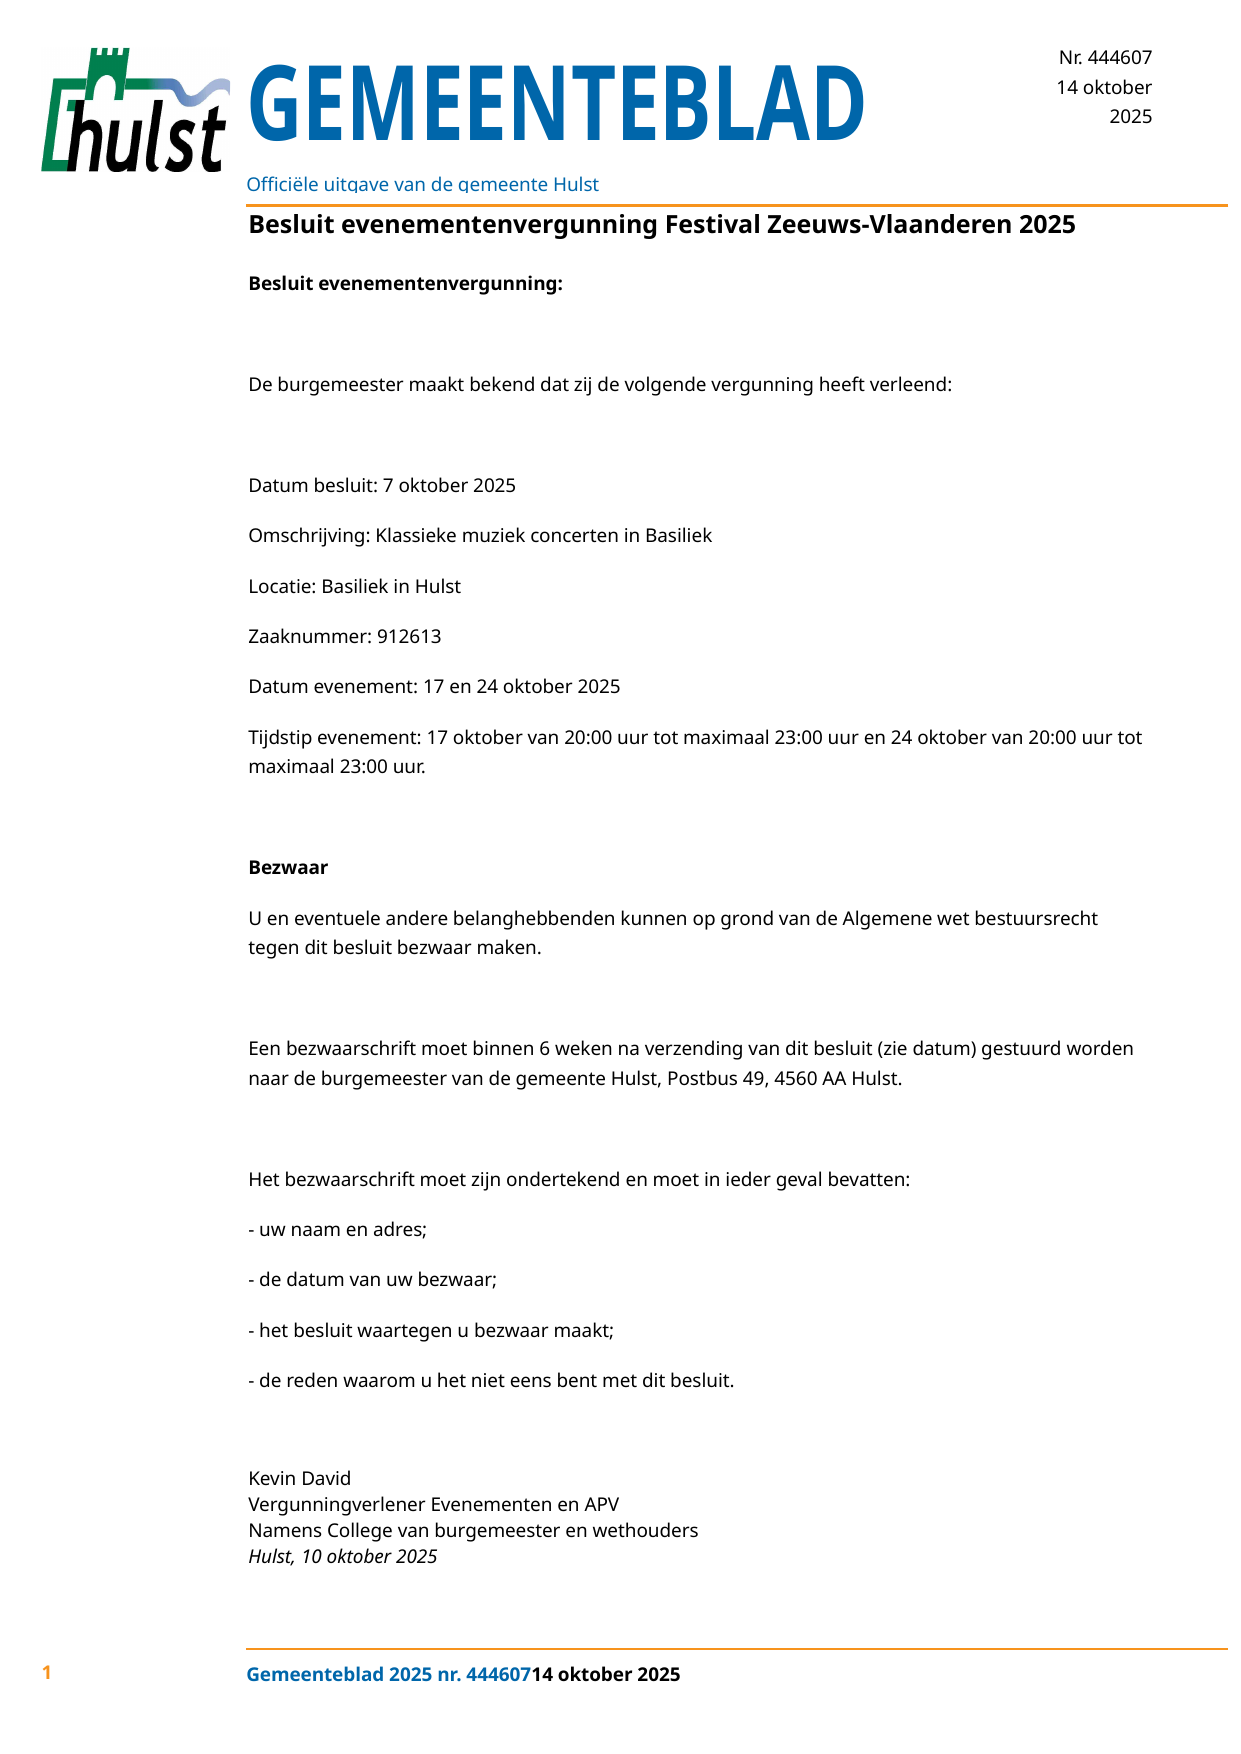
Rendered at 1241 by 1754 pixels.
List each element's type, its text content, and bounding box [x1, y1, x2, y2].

text Het bezwaarschrift moet zijn ondertekend en moet in ieder geval bevatten: [248, 1166, 1152, 1191]
text - het besluit waartegen u bezwaar maakt; [248, 1317, 1152, 1343]
text Namens College van burgemeester en wethouders [248, 1517, 1152, 1543]
text Een bezwaarschrift moet binnen 6 weken na verzending van dit besluit (zie datum) gestuurd worden naar de burgemeester van de gemeente Hulst, Postbus 49, 4560 AA Hulst. [248, 1035, 1152, 1091]
picture [41, 47, 231, 172]
text - de reden waarom u het niet eens bent met dit besluit. [248, 1367, 1152, 1393]
text Bezwaar [248, 854, 1152, 880]
text U en eventuele andere belanghebbenden kunnen op grond van de Algemene wet bestuursrecht tegen dit besluit bezwaar maken. [248, 905, 1152, 960]
text De burgemeester maakt bekend dat zij de volgende vergunning heeft verleend: [248, 371, 1152, 397]
text - uw naam en adres; [248, 1216, 1152, 1242]
text Omschrijving: Klassieke muziek concerten in Basiliek [248, 522, 1152, 548]
text Hulst, 10 oktober 2025 [248, 1543, 1152, 1568]
text - de datum van uw bezwaar; [248, 1267, 1152, 1292]
text Datum evenement: 17 en 24 oktober 2025 [248, 674, 1152, 699]
text Besluit evenementenvergunning Festival Zeeuws-Vlaanderen 2025 [248, 207, 1152, 241]
text Zaaknummer: 912613 [248, 623, 1152, 649]
text Locatie: Basiliek in Hulst [248, 573, 1152, 598]
text Datum besluit: 7 oktober 2025 [248, 472, 1152, 498]
text Vergunningverlener Evenementen en APV [248, 1491, 1152, 1517]
text Kevin David [248, 1466, 1152, 1491]
text Tijdstip evenement: 17 oktober van 20:00 uur tot maximaal 23:00 uur en 24 oktober van 20:00 uur tot maximaal 23:00 uur. [248, 724, 1152, 779]
text Besluit evenementenvergunning: [248, 270, 1152, 296]
